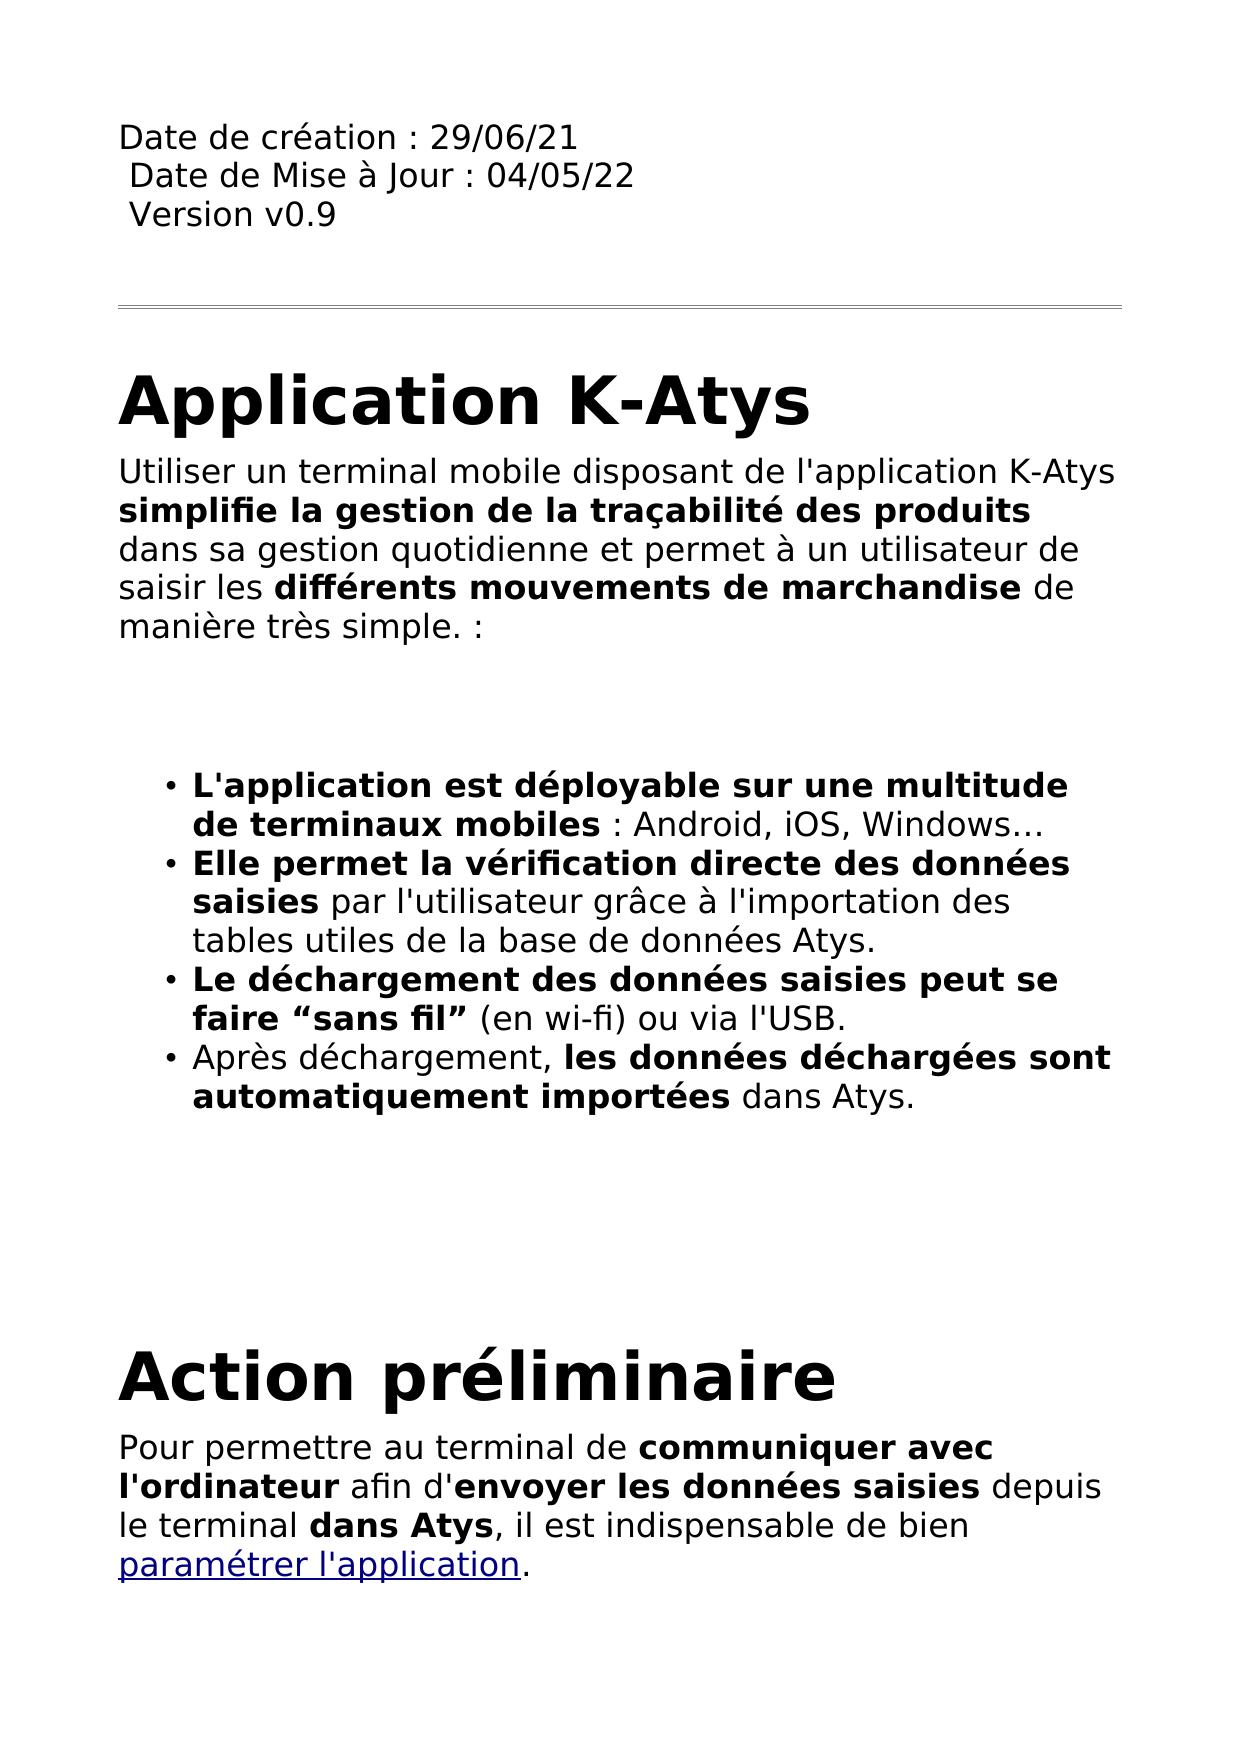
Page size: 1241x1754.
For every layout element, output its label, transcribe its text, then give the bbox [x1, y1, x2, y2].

list L'application est déployable sur une multitude de terminaux mobiles : Android, iOS, Windows… [177, 766, 1122, 844]
subtitle Action préliminaire [118, 1338, 1122, 1416]
list Elle permet la vérification directe des données saisies par l'utilisateur grâce à l'importation des tables utiles de la base de données Atys. [177, 844, 1122, 961]
text Pour permettre au terminal de communiquer avec l'ordinateur afin d'envoyer les données saisies depuis le terminal dans Atys, il est indispensable de bien paramétrer l'application. [118, 1428, 1122, 1623]
text Utiliser un terminal mobile disposant de l'application K-Atys simplifie la gestion de la traçabilité des produits dans sa gestion quotidienne et permet à un utilisateur de saisir les différents mouvements de marchandise de manière très simple. : [118, 452, 1122, 724]
list Le déchargement des données saisies peut se faire “sans fil” (en wi-fi) ou via l'USB. [177, 961, 1122, 1038]
list Après déchargement, les données déchargées sont automatiquement importées dans Atys. [177, 1038, 1122, 1116]
text Date de création : 29/06/21 Date de Mise à Jour : 04/05/22 Version v0.9 [118, 118, 1122, 273]
subtitle Application K-Atys [118, 362, 1122, 440]
